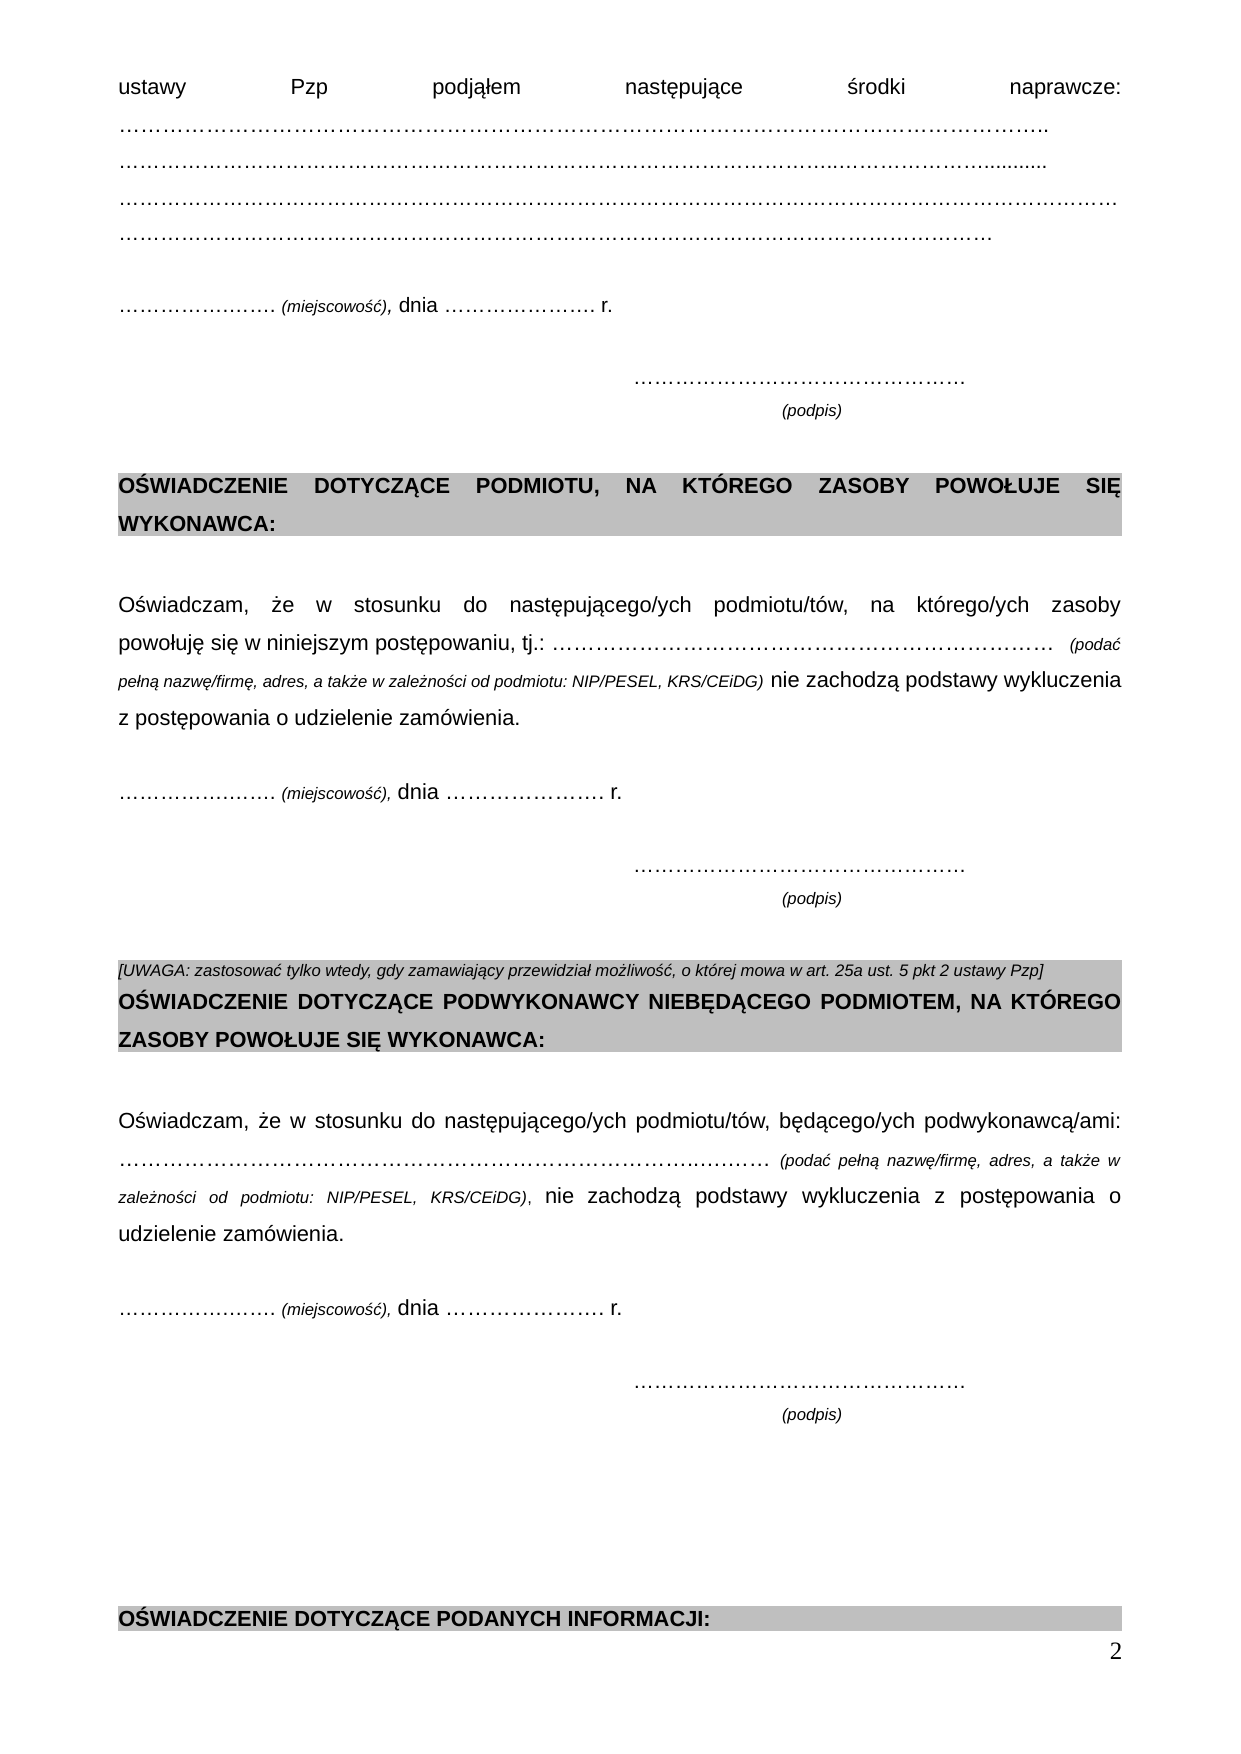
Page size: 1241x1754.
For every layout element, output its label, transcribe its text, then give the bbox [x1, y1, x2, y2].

text Oświadczam, że w stosunku do następującego/ych podmiotu/tów, na którego/ych zasoby powołuję się w niniejszym postępowaniu, tj.: …………………………………………………………… (podać pełną nazwę/firmę, adres, a także w zależności od podmiotu: NIP/PESEL, KRS/CEiDG) nie zachodzą podstawy wykluczenia z postępowania o udzielenie zamówienia. [118, 592, 1122, 730]
text (podpis) [708, 888, 1122, 908]
text [UWAGA: zastosować tylko wtedy, gdy zamawiający przewidział możliwość, o której mowa w art. 25a ust. 5 pkt 2 ustawy Pzp] [118, 960, 1122, 979]
text OŚWIADCZENIE DOTYCZĄCE PODWYKONAWCY NIEBĘDĄCEGO PODMIOTEM, NA KTÓREGO ZASOBY POWOŁUJE SIĘ WYKONAWCA: [118, 989, 1122, 1052]
text (podpis) [708, 401, 1122, 420]
text ………………………………………… [118, 365, 1122, 389]
text OŚWIADCZENIE DOTYCZĄCE PODANYCH INFORMACJI: [118, 1606, 1122, 1631]
text OŚWIADCZENIE DOTYCZĄCE PODMIOTU, NA KTÓREGO ZASOBY POWOŁUJE SIĘ WYKONAWCA: [118, 473, 1122, 536]
text …………….……. (miejscowość), dnia …………………. r. [118, 779, 1122, 804]
text …………………………………………………………………………………………..…………………...........……………………………………………………………………………………………………………………………………………………………………………………………………………………………………………… [118, 149, 1122, 245]
text …………….……. (miejscowość), dnia …………………. r. [118, 293, 1122, 317]
text (podpis) [708, 1405, 1122, 1424]
text ustawy Pzp podjąłem następujące środki naprawcze: ……………………………………………………………………………………………………………….. [118, 74, 1122, 137]
text Oświadczam, że w stosunku do następującego/ych podmiotu/tów, będącego/ych podwykonawcą/ami: ……………………………………………………………………..….…… (podać pełną nazwę/firmę, adres, a także w zależności od podmiotu: NIP/PESEL, KRS/CEiDG), nie zachodzą podstawy wykluczenia z postępowania o udzielenie zamówienia. [118, 1108, 1122, 1246]
text ………………………………………… [118, 1369, 1122, 1393]
text …………….……. (miejscowość), dnia …………………. r. [118, 1295, 1122, 1320]
text ………………………………………… [118, 852, 1122, 876]
